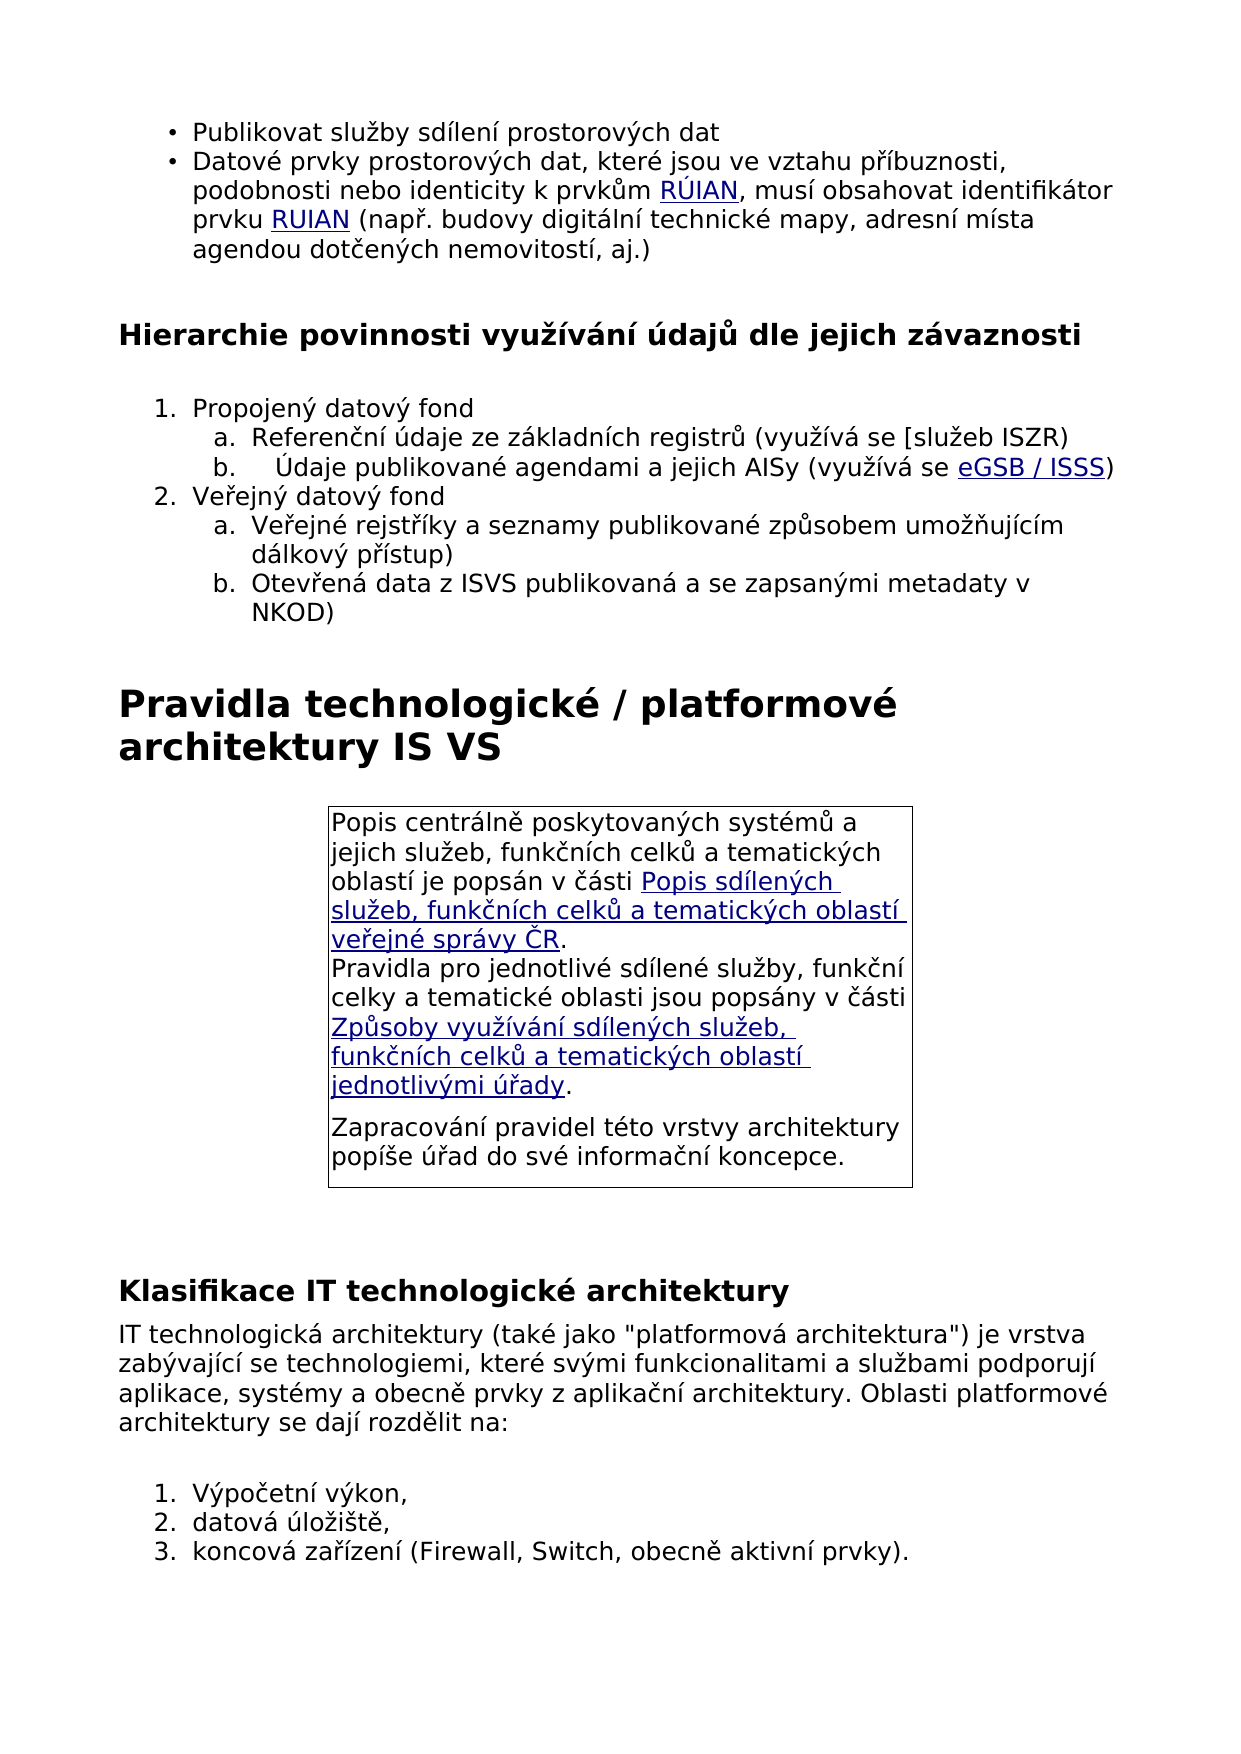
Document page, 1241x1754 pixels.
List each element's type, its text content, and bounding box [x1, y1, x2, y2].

list Výpočetní výkon, [177, 1479, 1122, 1508]
list Datové prvky prostorových dat, které jsou ve vztahu příbuznosti, podobnosti nebo identicity k prvkům RÚIAN, musí obsahovat identifikátor prvku RUIAN (např. budovy digitální technické mapy, adresní místa agendou dotčených nemovitostí, aj.) [177, 147, 1122, 264]
list Referenční údaje ze základních registrů (využívá se [služeb ISZR) [236, 423, 1122, 453]
list Otevřená data z ISVS publikovaná a se zapsanými metadaty v NKOD) [236, 569, 1122, 628]
table_header Popis centrálně poskytovaných systémů a jejich služeb, funkčních celků a tematických oblastí je popsán v části Popis sdílených služeb, funkčních celků a tematických oblastí veřejné správy ČR. Pravidla pro jednotlivé sdílené služby, funkční celky a tematické oblasti jsou popsány v části Způsoby využívání sdílených služeb, funkčních celků a tematických oblastí jednotlivými úřady. Zapracování pravidel této vrstvy architektury popíše úřad do své informační koncepce. [329, 807, 912, 1187]
list Údaje publikované agendami a jejich AISy (využívá se eGSB / ISSS) [236, 453, 1122, 482]
list datová úložiště, [177, 1508, 1122, 1537]
text IT technologická architektury (také jako "platformová architektura") je vrstva zabývající se technologiemi, které svými funkcionalitami a službami podporují aplikace, systémy a obecně prvky z aplikační architektury. Oblasti platformové architektury se dají rozdělit na: [118, 1321, 1122, 1437]
subtitle Klasifikace IT technologické architektury [118, 1274, 1122, 1308]
subtitle Hierarchie povinnosti využívání údajů dle jejich závaznosti [118, 318, 1122, 352]
subtitle Pravidla technologické / platformové architektury IS VS [118, 682, 1122, 769]
list Veřejný datový fond [177, 482, 1122, 511]
list Publikovat služby sdílení prostorových dat [177, 118, 1122, 147]
list Veřejné rejstříky a seznamy publikované způsobem umožňujícím dálkový přístup) [236, 511, 1122, 569]
list koncová zařízení (Firewall, Switch, obecně aktivní prvky). [177, 1537, 1122, 1567]
list Propojený datový fond [177, 394, 1122, 423]
